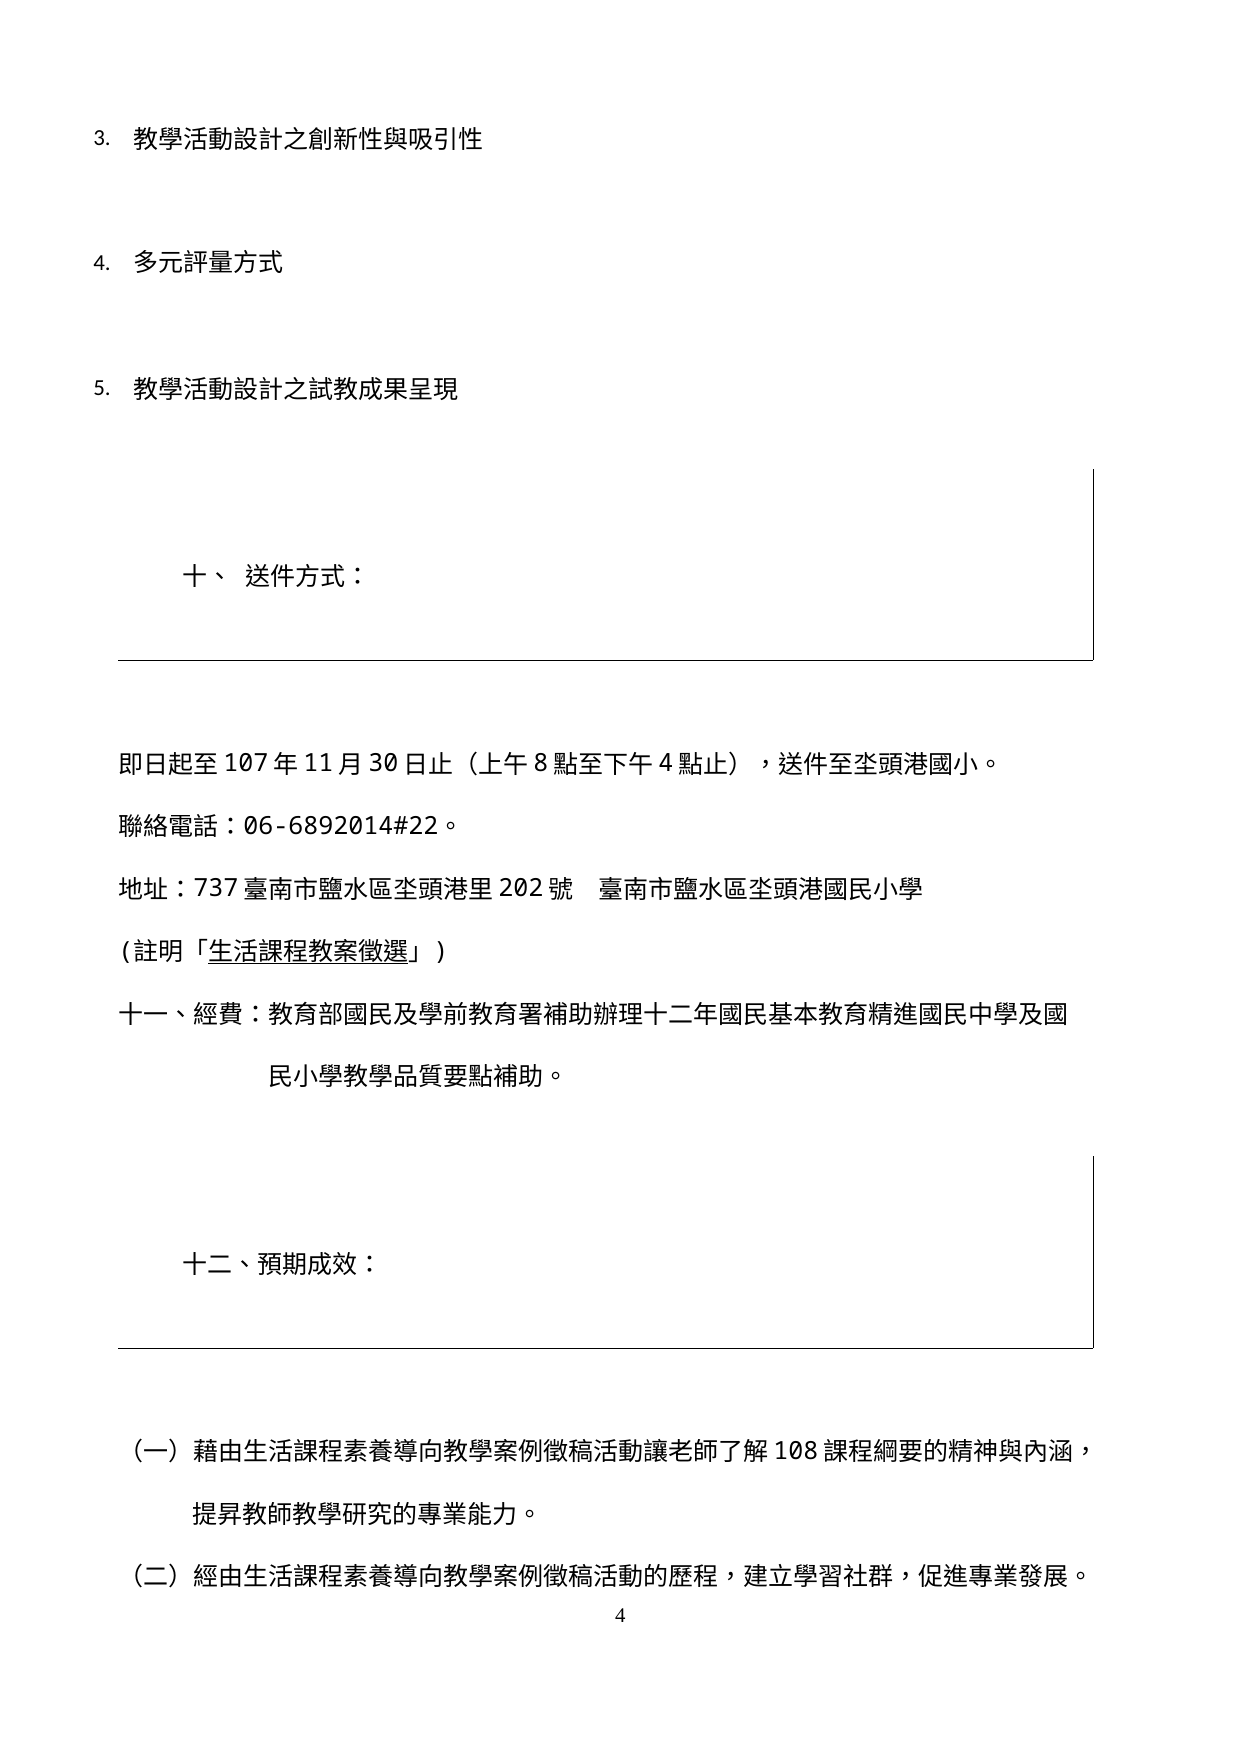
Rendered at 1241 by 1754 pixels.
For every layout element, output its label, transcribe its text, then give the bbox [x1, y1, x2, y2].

text 十二、預期成效： [118, 1156, 1093, 1348]
text 十一、經費：教育部國民及學前教育署補助辦理十二年國民基本教育精進國民中學及國民小學教學品質要點補助。 [118, 971, 1093, 1096]
text （二）經由生活課程素養導向教學案例徵稿活動的歷程，建立學習社群，促進專業發展。 [118, 1533, 1093, 1596]
list 教學活動設計之創新性與吸引性 [152, 96, 1093, 158]
text （一）藉由生活課程素養導向教學案例徵稿活動讓老師了解108課程綱要的精神與內涵，提昇教師教學研究的專業能力。 [118, 1408, 1093, 1533]
text (註明「生活課程教案徵選」) [118, 908, 1093, 971]
text 十、 送件方式： [118, 468, 1093, 660]
list 教學活動設計之試教成果呈現 [152, 346, 1093, 408]
text 即日起至107年11月30日止（上午8點至下午4點止），送件至坔頭港國小。 [118, 721, 1093, 783]
text 地址：737臺南市鹽水區坔頭港里202號 臺南市鹽水區坔頭港國民小學 [118, 846, 1093, 908]
text 聯絡電話：06-6892014#22。 [118, 783, 1093, 846]
list 多元評量方式 [152, 221, 1093, 283]
